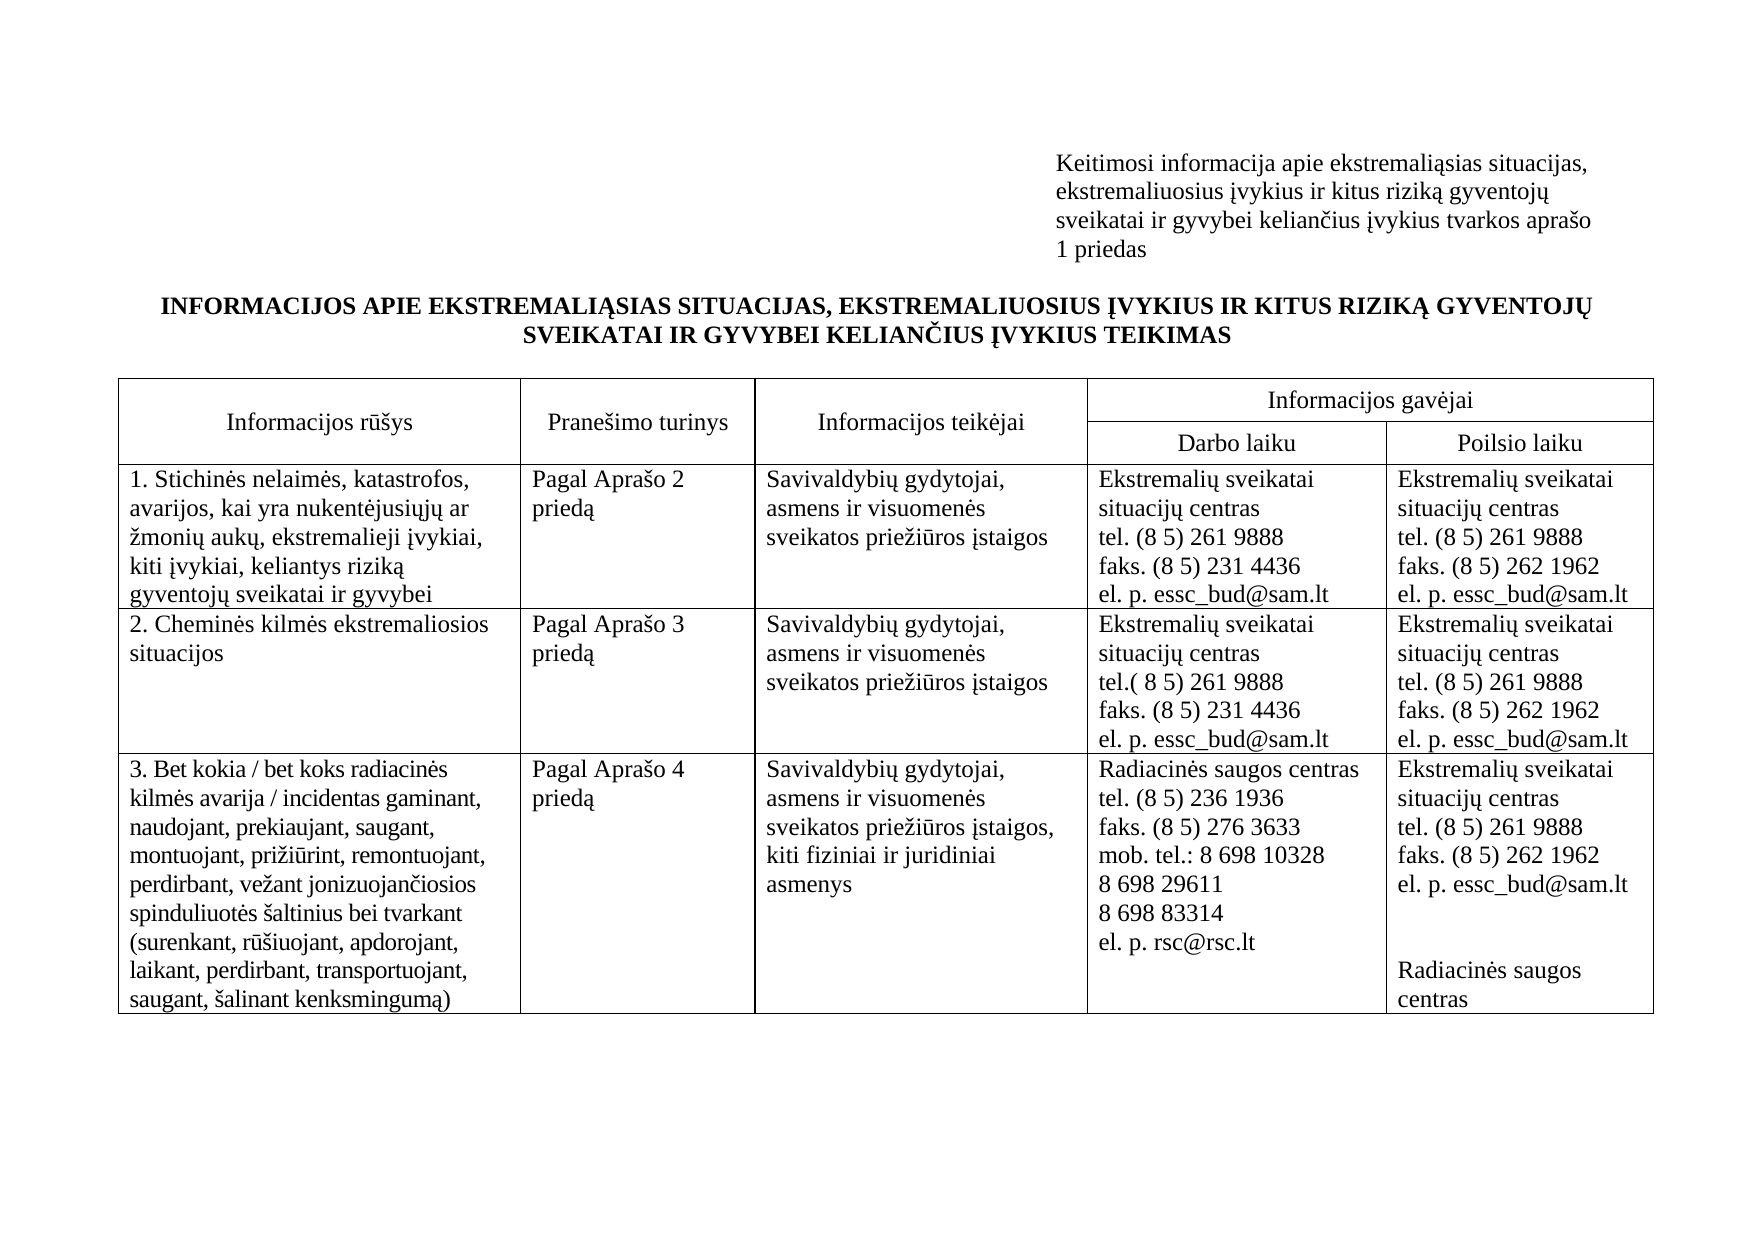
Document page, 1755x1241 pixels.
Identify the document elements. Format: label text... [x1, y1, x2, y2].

table_cell Savivaldybių gydytojai, asmens ir visuomenės sveikatos priežiūros įstaigos [756, 465, 1087, 608]
table_cell Ekstremalių sveikatai situacijų centras tel. (8 5) 261 9888 faks. (8 5) 262 1962 el. p. essc_bud@sam.lt [1387, 609, 1653, 753]
table_cell Ekstremalių sveikatai situacijų centras tel. (8 5) 261 9888 faks. (8 5) 262 1962 el. p. essc_bud@sam.lt [1387, 465, 1653, 608]
table_cell Ekstremalių sveikatai situacijų centras tel. (8 5) 261 9888 faks. (8 5) 231 4436 el. p. essc_bud@sam.lt [1088, 465, 1386, 608]
text 1 priedas [1056, 234, 1636, 263]
table_header Informacijos rūšys [119, 379, 520, 463]
table_cell 3. Bet kokia / bet koks radiacinės kilmės avarija / incidentas gaminant, naudojant, prekiaujant, saugant, montuojant, prižiūrint, remontuojant, perdirbant, vežant jonizuojančiosios spinduliuotės šaltinius bei tvarkant (surenkant, rūšiuojant, apdorojant, laikant, perdirbant, transportuojant, saugant, šalinant kenksmingumą) [119, 754, 520, 1013]
table_cell Poilsio laiku [1387, 422, 1653, 463]
text INFORMACIJOS apie ekstremaliĄSIAs situacijas, EKSTREMALIUOSIUS ĮVYKIUS IR kitus riziką gyventojų sveikatai ir gyvybei keliančius įvykius TEIKIMAS [118, 291, 1636, 349]
table_cell Ekstremalių sveikatai situacijų centras tel. (8 5) 261 9888 faks. (8 5) 262 1962 el. p. essc_bud@sam.lt Radiacinės saugos centras [1387, 754, 1653, 1013]
table_header Informacijos teikėjai [756, 379, 1087, 463]
table_cell 2. Cheminės kilmės ekstremaliosios situacijos [119, 609, 520, 753]
text Keitimosi informacija apie ekstremaliąsias situacijas, [1056, 148, 1636, 176]
table_cell Ekstremalių sveikatai situacijų centras tel.( 8 5) 261 9888 faks. (8 5) 231 4436 el. p. essc_bud@sam.lt [1088, 609, 1386, 753]
table_cell Savivaldybių gydytojai, asmens ir visuomenės sveikatos priežiūros įstaigos [756, 609, 1087, 753]
table_cell Pagal Aprašo 4 priedą [521, 754, 754, 1013]
table_cell Radiacinės saugos centras tel. (8 5) 236 1936 faks. (8 5) 276 3633 mob. tel.: 8 698 10328 8 698 29611 8 698 83314 el. p. rsc@rsc.lt [1088, 754, 1386, 1013]
text sveikatai ir gyvybei keliančius įvykius tvarkos aprašo [1056, 205, 1636, 234]
table_header Pranešimo turinys [521, 379, 754, 463]
table_cell Savivaldybių gydytojai, asmens ir visuomenės sveikatos priežiūros įstaigos, kiti fiziniai ir juridiniai asmenys [756, 754, 1087, 1013]
table_cell 1. Stichinės nelaimės, katastrofos, avarijos, kai yra nukentėjusiųjų ar žmonių aukų, ekstremalieji įvykiai, kiti įvykiai, keliantys riziką gyventojų sveikatai ir gyvybei [119, 465, 520, 608]
table_cell Pagal Aprašo 3 priedą [521, 609, 754, 753]
text ekstremaliuosius įvykius ir kitus riziką gyventojų [1056, 176, 1636, 205]
table_cell Pagal Aprašo 2 priedą [521, 465, 754, 608]
table_cell Darbo laiku [1088, 422, 1386, 463]
table_header Informacijos gavėjai [1088, 379, 1653, 421]
